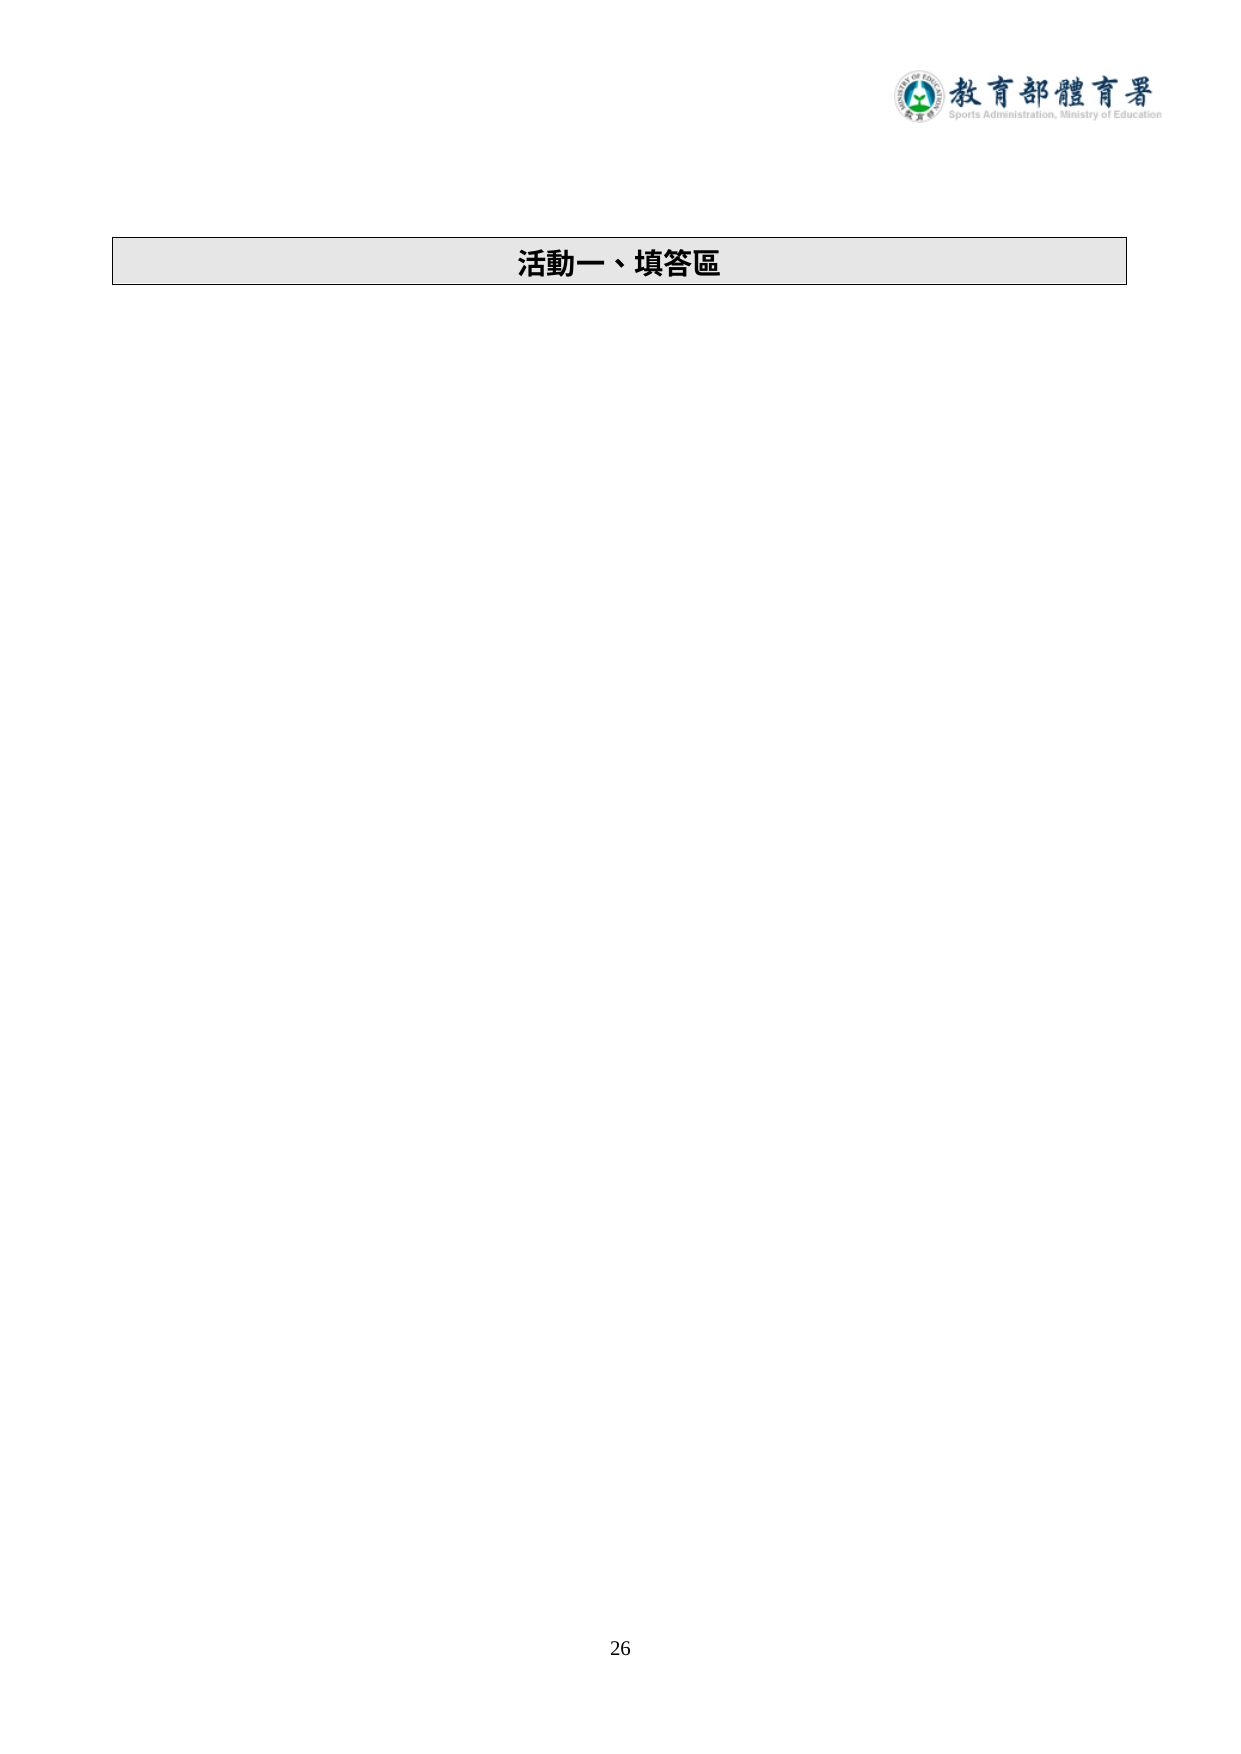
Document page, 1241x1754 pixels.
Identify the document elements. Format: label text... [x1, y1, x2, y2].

table_header 活動一、填答區 [113, 238, 1126, 283]
